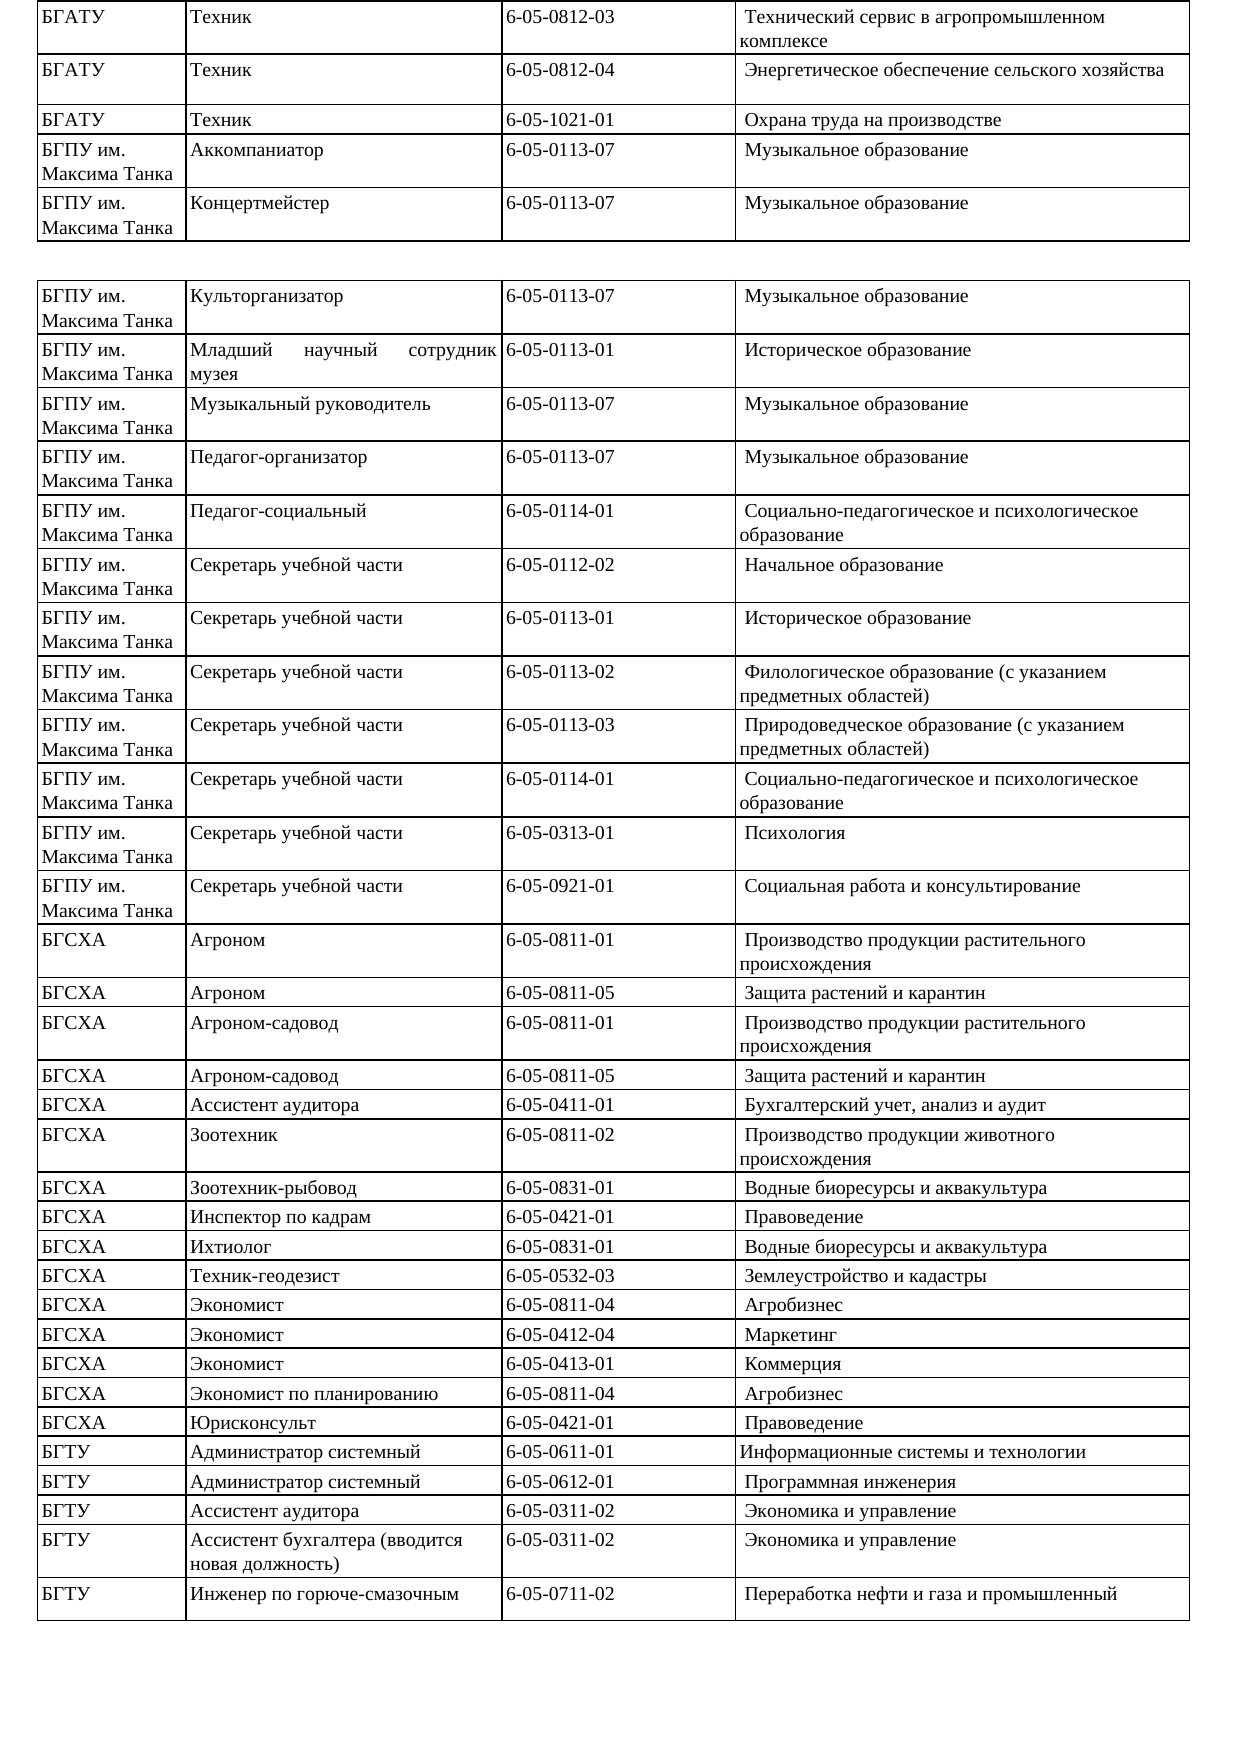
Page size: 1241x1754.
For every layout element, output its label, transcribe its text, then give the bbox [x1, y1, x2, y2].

table_cell БГПУ им. Максима Танка [38, 442, 185, 494]
table_cell Ассистент аудитора [187, 1090, 501, 1118]
table_cell 6-05-0611-01 [503, 1437, 735, 1465]
table_cell Водные биоресурсы и аквакультура [736, 1231, 1189, 1259]
table_cell Правоведение [736, 1408, 1189, 1435]
table_cell Природоведческое образование (с указанием предметных областей) [736, 710, 1189, 762]
table_cell Водные биоресурсы и аквакультура [736, 1173, 1189, 1200]
table_cell 6-05-0831-01 [503, 1231, 735, 1259]
table_cell Энергетическое обеспечение сельского хозяйства [736, 55, 1189, 103]
table_cell Агроном [187, 978, 501, 1006]
table_cell БГТУ [38, 1496, 185, 1523]
table_cell БГПУ им. Максима Танка [38, 764, 185, 816]
table_cell Музыкальное образование [736, 442, 1189, 494]
table_cell Защита растений и карантин [736, 978, 1189, 1006]
table_cell Ассистент аудитора [187, 1496, 501, 1523]
table_cell 6-05-0811-05 [503, 1061, 735, 1088]
table_cell Агробизнес [736, 1378, 1189, 1406]
table_cell 6-05-0811-01 [503, 1007, 735, 1059]
table_cell Информационные системы и технологии [736, 1437, 1189, 1465]
table_cell Секретарь учебной части [187, 710, 501, 762]
table_cell Секретарь учебной части [187, 818, 501, 869]
table_cell Инженер по горюче-смазочным [187, 1578, 501, 1619]
table_cell 6-05-0313-01 [503, 818, 735, 869]
table_cell Историческое образование [736, 335, 1189, 387]
table_cell 6-05-0114-01 [503, 764, 735, 816]
table_cell Правоведение [736, 1202, 1189, 1230]
table_cell Музыкальное образование [736, 188, 1189, 240]
table_cell 6-05-0612-01 [503, 1466, 735, 1494]
table_cell Экономист по планированию [187, 1378, 501, 1406]
table_header БГПУ им. Максима Танка [38, 281, 185, 333]
table_cell 6-05-0811-02 [503, 1120, 735, 1171]
table_cell 6-05-0811-05 [503, 978, 735, 1006]
table_cell Зоотехник-рыбовод [187, 1173, 501, 1200]
table_cell Защита растений и карантин [736, 1061, 1189, 1088]
table_cell Секретарь учебной части [187, 657, 501, 709]
table_cell БГАТУ [38, 55, 185, 103]
table_cell БГСХА [38, 1061, 185, 1088]
table_cell Музыкальный руководитель [187, 388, 501, 440]
table_cell Агроном-садовод [187, 1007, 501, 1059]
table_cell Экономика и управление [736, 1525, 1189, 1577]
table_cell Производство продукции животного происхождения [736, 1120, 1189, 1171]
table_cell Техник [187, 105, 501, 133]
table_cell БГСХА [38, 1320, 185, 1347]
table_cell 6-05-0114-01 [503, 496, 735, 548]
table_cell 6-05-0113-02 [503, 657, 735, 709]
table_cell 6-05-0113-07 [503, 135, 735, 187]
table_cell БГПУ им. Максима Танка [38, 549, 185, 601]
table_cell Техник [187, 2, 501, 53]
table_cell Администратор системный [187, 1466, 501, 1494]
table_cell 6-05-0831-01 [503, 1173, 735, 1200]
table_cell Концертмейстер [187, 188, 501, 240]
table_cell БГАТУ [38, 105, 185, 133]
table_cell 6-05-0113-07 [503, 442, 735, 494]
table_cell 6-05-0113-01 [503, 335, 735, 387]
table_cell БГСХА [38, 978, 185, 1006]
table_cell БГПУ им. Максима Танка [38, 710, 185, 762]
table_cell БГСХА [38, 1231, 185, 1259]
table_cell Экономика и управление [736, 1496, 1189, 1523]
table_cell БГАТУ [38, 2, 185, 53]
table_cell 6-05-0811-01 [503, 925, 735, 976]
table_cell Техник [187, 55, 501, 103]
table_cell БГСХА [38, 1090, 185, 1118]
table_cell Социальная работа и консультирование [736, 871, 1189, 923]
table_cell Аккомпаниатор [187, 135, 501, 187]
table_cell БГСХА [38, 1349, 185, 1377]
table_cell Администратор системный [187, 1437, 501, 1465]
table_cell Педагог-организатор [187, 442, 501, 494]
table_cell Производство продукции растительного происхождения [736, 1007, 1189, 1059]
table_cell 6-05-0812-03 [503, 2, 735, 53]
table_cell Секретарь учебной части [187, 603, 501, 655]
table_cell Историческое образование [736, 603, 1189, 655]
table_cell Производство продукции растительного происхождения [736, 925, 1189, 976]
table_cell 6-05-0812-04 [503, 55, 735, 103]
table_cell Музыкальное образование [736, 135, 1189, 187]
table_cell Технический сервис в агропромышленном комплексе [736, 2, 1189, 53]
table_cell Землеустройство и кадастры [736, 1261, 1189, 1288]
table_cell БГТУ [38, 1525, 185, 1577]
table_cell Младший научный сотрудник музея [187, 335, 501, 387]
table_header 6-05-0113-07 [503, 281, 735, 333]
table_cell Юрисконсульт [187, 1408, 501, 1435]
table_cell БГПУ им. Максима Танка [38, 135, 185, 187]
table_cell Секретарь учебной части [187, 871, 501, 923]
table_cell 6-05-0412-04 [503, 1320, 735, 1347]
table_cell БГСХА [38, 1120, 185, 1171]
table_cell 6-05-0113-07 [503, 188, 735, 240]
table_cell Техник-геодезист [187, 1261, 501, 1288]
table_cell БГТУ [38, 1466, 185, 1494]
table_cell Экономист [187, 1290, 501, 1318]
table_cell БГСХА [38, 925, 185, 976]
table_cell Социально-педагогическое и психологическое образование [736, 496, 1189, 548]
table_cell Секретарь учебной части [187, 549, 501, 601]
table_cell 6-05-0411-01 [503, 1090, 735, 1118]
table_cell 6-05-0421-01 [503, 1408, 735, 1435]
table_cell 6-05-0711-02 [503, 1578, 735, 1619]
table_cell БГПУ им. Максима Танка [38, 871, 185, 923]
table_cell 6-05-0811-04 [503, 1378, 735, 1406]
table_cell БГТУ [38, 1578, 185, 1619]
table_cell БГСХА [38, 1007, 185, 1059]
table_cell Агроном-садовод [187, 1061, 501, 1088]
table_cell 6-05-0532-03 [503, 1261, 735, 1288]
table_cell БГСХА [38, 1378, 185, 1406]
table_cell Музыкальное образование [736, 388, 1189, 440]
table_cell 6-05-0113-01 [503, 603, 735, 655]
table_cell Инспектор по кадрам [187, 1202, 501, 1230]
table_cell БГПУ им. Максима Танка [38, 188, 185, 240]
table_cell Ассистент бухгалтера (вводится новая должность) [187, 1525, 501, 1577]
table_cell 6-05-0112-02 [503, 549, 735, 601]
table_cell Ихтиолог [187, 1231, 501, 1259]
table_cell БГПУ им. Максима Танка [38, 388, 185, 440]
table_cell БГСХА [38, 1173, 185, 1200]
table_cell Начальное образование [736, 549, 1189, 601]
table_cell 6-05-0921-01 [503, 871, 735, 923]
table_cell Коммерция [736, 1349, 1189, 1377]
table_cell Педагог-социальный [187, 496, 501, 548]
table_cell Зоотехник [187, 1120, 501, 1171]
table_cell БГСХА [38, 1261, 185, 1288]
table_cell 6-05-0113-03 [503, 710, 735, 762]
table_cell Экономист [187, 1349, 501, 1377]
table_cell Психология [736, 818, 1189, 869]
table_cell Программная инженерия [736, 1466, 1189, 1494]
table_cell 6-05-1021-01 [503, 105, 735, 133]
table_cell БГПУ им. Максима Танка [38, 818, 185, 869]
table_cell БГПУ им. Максима Танка [38, 657, 185, 709]
table_cell БГСХА [38, 1408, 185, 1435]
table_cell БГТУ [38, 1437, 185, 1465]
table_cell Маркетинг [736, 1320, 1189, 1347]
table_cell 6-05-0413-01 [503, 1349, 735, 1377]
table_header Музыкальное образование [736, 281, 1189, 333]
table_header Культорганизатор [187, 281, 501, 333]
table_cell Агробизнес [736, 1290, 1189, 1318]
table_cell 6-05-0421-01 [503, 1202, 735, 1230]
table_cell 6-05-0311-02 [503, 1496, 735, 1523]
table_cell БГСХА [38, 1202, 185, 1230]
table_cell Секретарь учебной части [187, 764, 501, 816]
table_cell Переработка нефти и газа и промышленный [736, 1578, 1189, 1619]
table_cell 6-05-0811-04 [503, 1290, 735, 1318]
table_cell 6-05-0311-02 [503, 1525, 735, 1577]
table_cell БГПУ им. Максима Танка [38, 603, 185, 655]
table_cell Агроном [187, 925, 501, 976]
table_cell Филологическое образование (с указанием предметных областей) [736, 657, 1189, 709]
table_cell Охрана труда на производстве [736, 105, 1189, 133]
table_cell БГПУ им. Максима Танка [38, 335, 185, 387]
table_cell 6-05-0113-07 [503, 388, 735, 440]
table_cell БГПУ им. Максима Танка [38, 496, 185, 548]
table_cell БГСХА [38, 1290, 185, 1318]
table_cell Социально-педагогическое и психологическое образование [736, 764, 1189, 816]
table_cell Экономист [187, 1320, 501, 1347]
table_cell Бухгалтерский учет, анализ и аудит [736, 1090, 1189, 1118]
